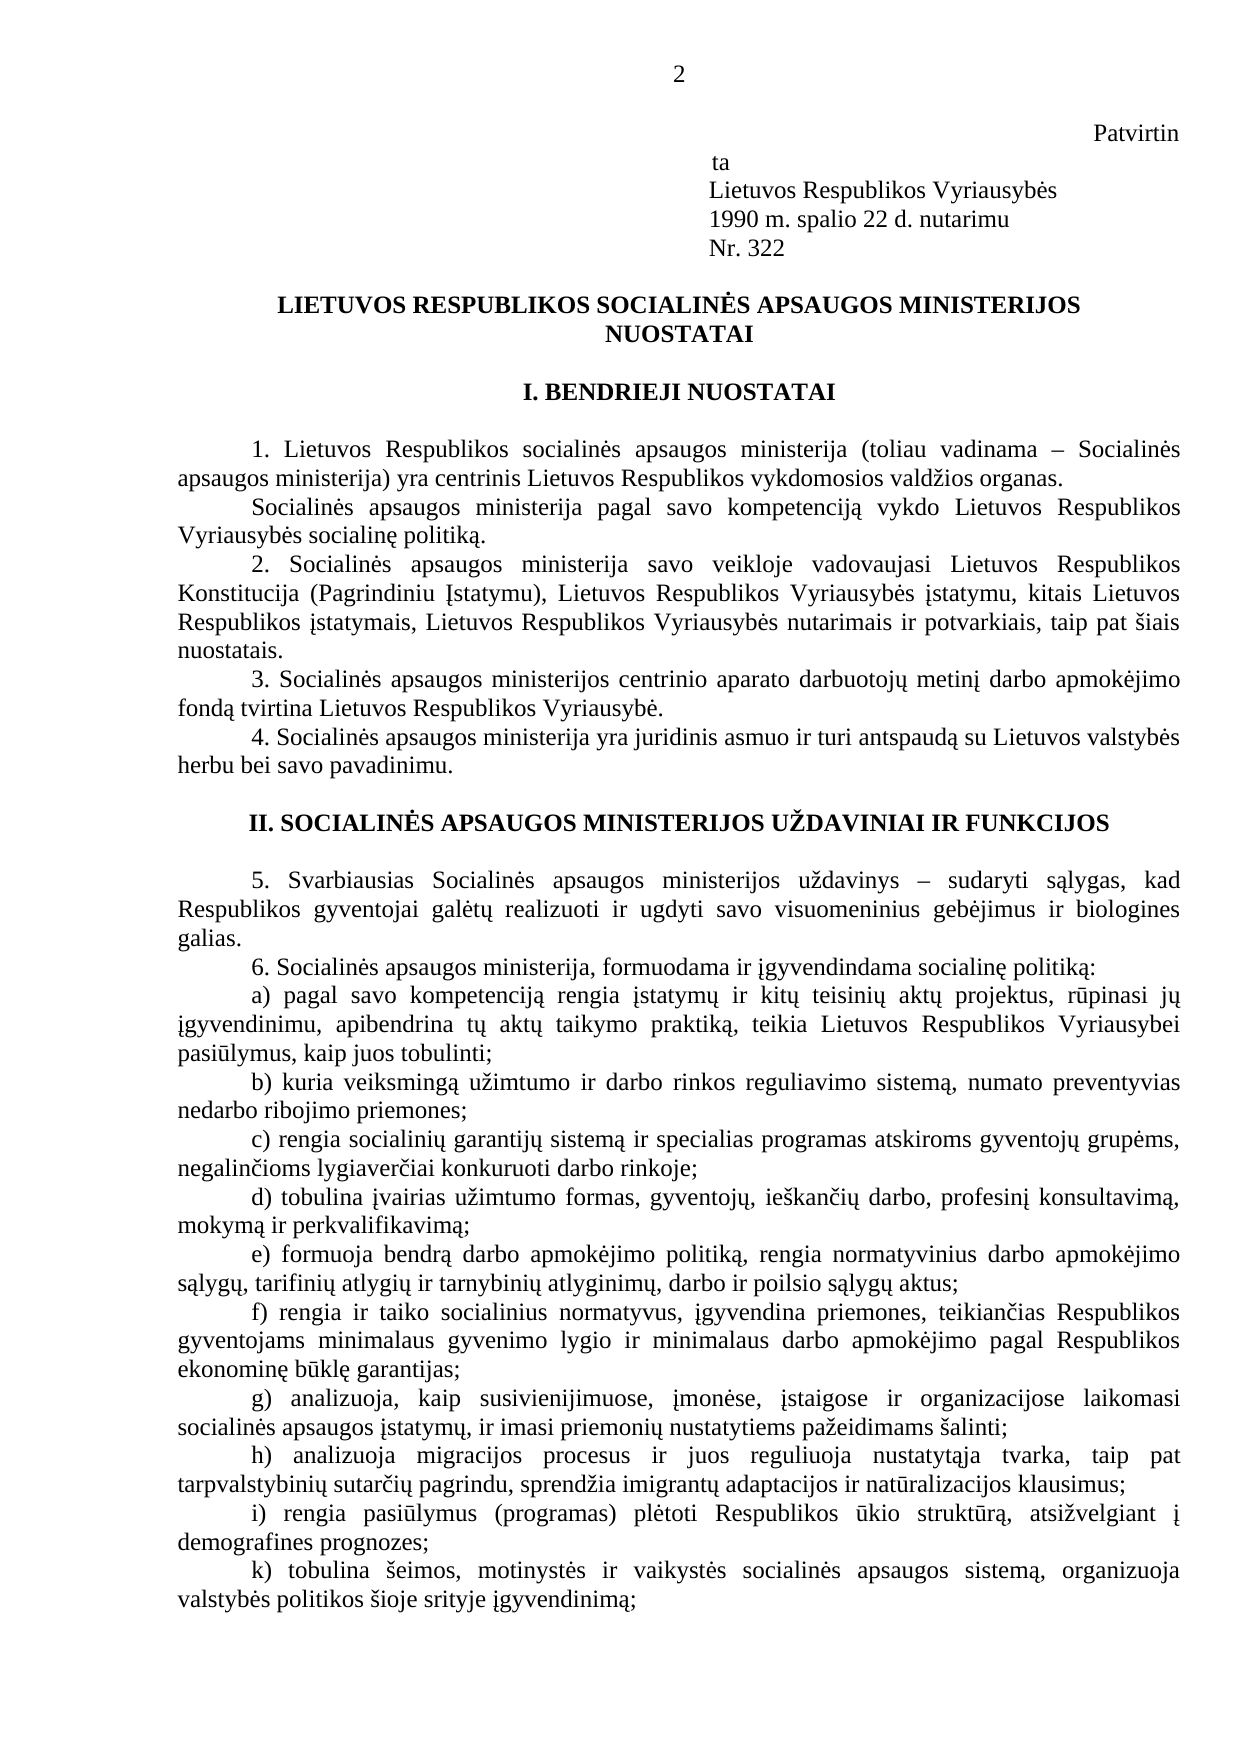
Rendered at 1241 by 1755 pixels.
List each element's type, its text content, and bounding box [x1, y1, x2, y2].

text g) analizuoja, kaip susivienijimuose, įmonėse, įstaigose ir organizacijose laikomasi socialinės apsaugos įstatymų, ir imasi priemonių nustatytiems pažeidimams šalinti; [177, 1383, 1181, 1441]
text i) rengia pasiūlymus (programas) plėtoti Respublikos ūkio struktūrą, atsižvelgiant į demografines prognozes; [177, 1498, 1181, 1556]
text k) tobulina šeimos, motinystės ir vaikystės socialinės apsaugos sistemą, organizuoja valstybės politikos šioje srityje įgyvendinimą; [177, 1556, 1181, 1613]
text nuostatai [177, 319, 1181, 348]
text e) formuoja bendrą darbo apmokėjimo politiką, rengia normatyvinius darbo apmokėjimo sąlygų, tarifinių atlygių ir tarnybinių atlyginimų, darbo ir poilsio sąlygų aktus; [177, 1239, 1181, 1297]
text II. Socialinės apsaugos ministerijos uždaviniai ir funkcijos [177, 808, 1181, 837]
text a) pagal savo kompetenciją rengia įstatymų ir kitų teisinių aktų projektus, rūpinasi jų įgyvendinimu, apibendrina tų aktų taikymo praktiką, teikia Lietuvos Respublikos Vyriausybei pasiūlymus, kaip juos tobulinti; [177, 981, 1181, 1067]
text 1. Lietuvos Respublikos socialinės apsaugos ministerija (toliau vadinama – Socialinės apsaugos ministerija) yra centrinis Lietuvos Respublikos vykdomosios valdžios organas. [177, 434, 1181, 492]
text 3. Socialinės apsaugos ministerijos centrinio aparato darbuotojų metinį darbo apmokėjimo fondą tvirtina Lietuvos Respublikos Vyriausybė. [177, 664, 1181, 722]
text f) rengia ir taiko socialinius normatyvus, įgyvendina priemones, teikiančias Respublikos gyventojams minimalaus gyvenimo lygio ir minimalaus darbo apmokėjimo pagal Respublikos ekonominę būklę garantijas; [177, 1297, 1181, 1383]
text 2. Socialinės apsaugos ministerija savo veikloje vadovaujasi Lietuvos Respublikos Konstitucija (Pagrindiniu Įstatymu), Lietuvos Respublikos Vyriausybės įstatymu, kitais Lietuvos Respublikos įstatymais, Lietuvos Respublikos Vyriausybės nutarimais ir potvarkiais, taip pat šiais nuostatais. [177, 549, 1181, 664]
text d) tobulina įvairias užimtumo formas, gyventojų, ieškančių darbo, profesinį konsultavimą, mokymą ir perkvalifikavimą; [177, 1182, 1181, 1239]
text 1990 m. spalio 22 d. nutarimu [177, 204, 1181, 233]
text Lietuvos Respublikos Vyriausybės [177, 176, 1181, 204]
text Patvirtinta [712, 118, 1181, 176]
text Nr. 322 [177, 233, 1181, 262]
text 5. Svarbiausias Socialinės apsaugos ministerijos uždavinys – sudaryti sąlygas, kad Respublikos gyventojai galėtų realizuoti ir ugdyti savo visuomeninius gebėjimus ir biologines galias. [177, 866, 1181, 952]
text I. Bendrieji nuostatai [177, 377, 1181, 406]
text b) kuria veiksmingą užimtumo ir darbo rinkos reguliavimo sistemą, numato preventyvias nedarbo ribojimo priemones; [177, 1067, 1181, 1124]
text 4. Socialinės apsaugos ministerija yra juridinis asmuo ir turi antspaudą su Lietuvos valstybės herbu bei savo pavadinimu. [177, 722, 1181, 779]
text h) analizuoja migracijos procesus ir juos reguliuoja nustatytąja tvarka, taip pat tarpvalstybinių sutarčių pagrindu, sprendžia imigrantų adaptacijos ir natūralizacijos klausimus; [177, 1441, 1181, 1498]
text 6. Socialinės apsaugos ministerija, formuodama ir įgyvendindama socialinę politiką: [177, 952, 1181, 981]
text c) rengia socialinių garantijų sistemą ir specialias programas atskiroms gyventojų grupėms, negalinčioms lygiaverčiai konkuruoti darbo rinkoje; [177, 1124, 1181, 1182]
text Socialinės apsaugos ministerija pagal savo kompetenciją vykdo Lietuvos Respublikos Vyriausybės socialinę politiką. [177, 492, 1181, 549]
text Lietuvos Respublikos socialinės apsaugos ministerijos [177, 291, 1181, 319]
